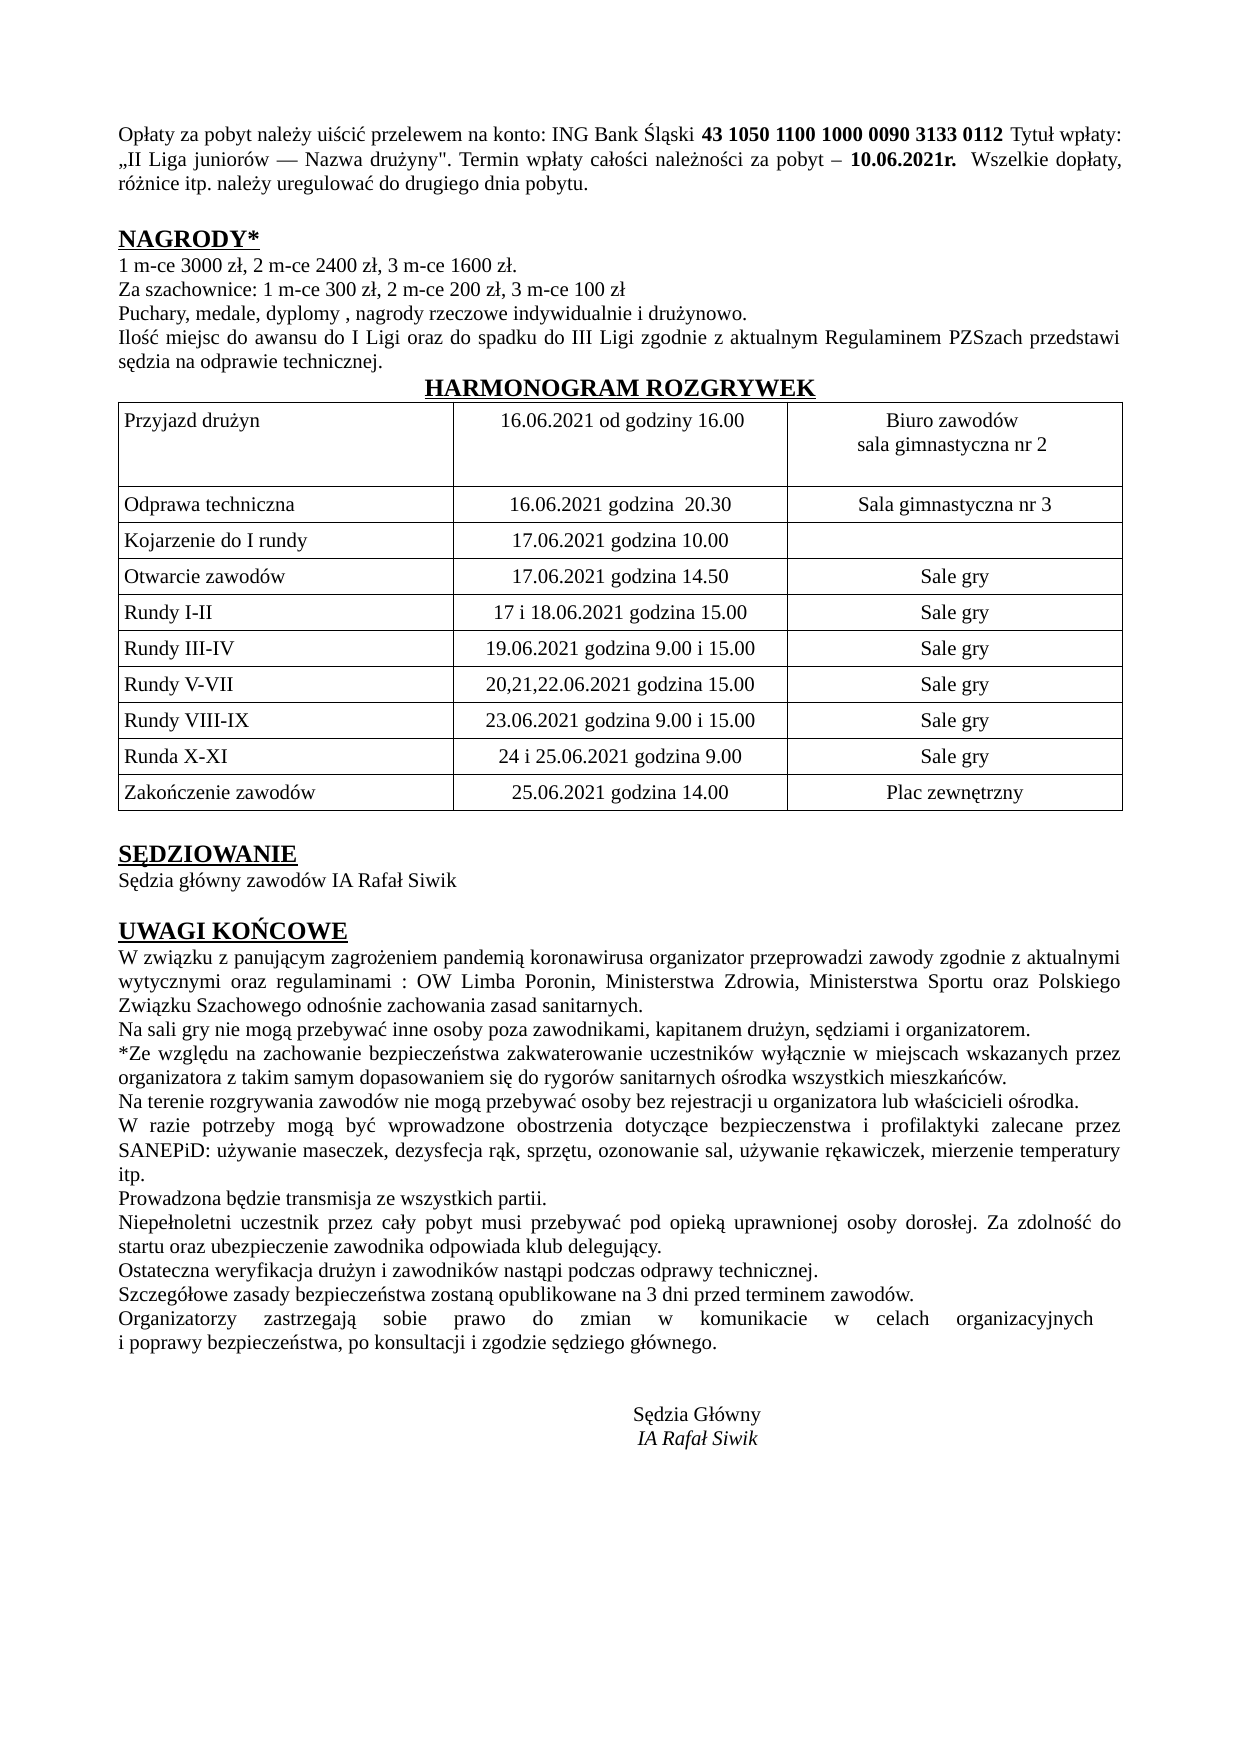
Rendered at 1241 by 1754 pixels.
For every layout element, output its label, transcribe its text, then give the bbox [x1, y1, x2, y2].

table_cell 25.06.2021 godzina 14.00 [454, 775, 787, 810]
text UWAGI KOŃCOWE [118, 916, 1122, 945]
text HARMONOGRAM ROZGRYWEK [118, 373, 1122, 402]
table_header Przyjazd drużyn [119, 403, 453, 486]
table_cell 23.06.2021 godzina 9.00 i 15.00 [454, 703, 787, 738]
table_cell Rundy VIII-IX [119, 703, 453, 738]
table_cell Runda X-XI [119, 739, 453, 774]
table_cell Sale gry [788, 739, 1122, 774]
text Za szachownice: 1 m-ce 300 zł, 2 m-ce 200 zł, 3 m-ce 100 zł [118, 277, 1122, 301]
text Organizatorzy zastrzegają sobie prawo do zmian w komunikacie w celach organizacyjnych i poprawy bezpieczeństwa, po konsultacji i zgodzie sędziego głównego. [118, 1306, 1122, 1354]
text Ilość miejsc do awansu do I Ligi oraz do spadku do III Ligi zgodnie z aktualnym Regulaminem PZSzach przedstawi sędzia na odprawie technicznej. [118, 325, 1122, 373]
table_cell Sale gry [788, 667, 1122, 702]
table_cell Plac zewnętrzny [788, 775, 1122, 810]
text Niepełnoletni uczestnik przez cały pobyt musi przebywać pod opieką uprawnionej osoby dorosłej. Za zdolność do startu oraz ubezpieczenie zawodnika odpowiada klub delegujący. [118, 1210, 1122, 1258]
text Opłaty za pobyt należy uiścić przelewem na konto: ING Bank Śląski 43 1050 1100 1000 0090 3133 0112 Tytuł wpłaty: „II Liga juniorów — Nazwa drużyny". Termin wpłaty całości należności za pobyt – 10.06.2021r. Wszelkie dopłaty, różnice itp. należy uregulować do drugiego dnia pobytu. [118, 118, 1122, 195]
table_cell 17 i 18.06.2021 godzina 15.00 [454, 595, 787, 630]
table_cell 17.06.2021 godzina 14.50 [454, 559, 787, 594]
table_cell Sale gry [788, 595, 1122, 630]
text Na terenie rozgrywania zawodów nie mogą przebywać osoby bez rejestracji u organizatora lub właścicieli ośrodka. [118, 1089, 1122, 1113]
table_cell Rundy I-II [119, 595, 453, 630]
text Ostateczna weryfikacja drużyn i zawodników nastąpi podczas odprawy technicznej. [118, 1258, 1122, 1282]
text Na sali gry nie mogą przebywać inne osoby poza zawodnikami, kapitanem drużyn, sędziami i organizatorem. [118, 1017, 1122, 1041]
table_header Biuro zawodów sala gimnastyczna nr 2 [788, 403, 1122, 486]
table_cell Sale gry [788, 559, 1122, 594]
table_header 16.06.2021 od godziny 16.00 [454, 403, 787, 486]
table_cell 17.06.2021 godzina 10.00 [454, 523, 787, 558]
table_cell 16.06.2021 godzina 20.30 [454, 487, 787, 522]
text 1 m-ce 3000 zł, 2 m-ce 2400 zł, 3 m-ce 1600 zł. [118, 252, 1122, 277]
table_cell Otwarcie zawodów [119, 559, 453, 594]
text W razie potrzeby mogą być wprowadzone obostrzenia dotyczące bezpieczenstwa i profilaktyki zalecane przez SANEPiD: używanie maseczek, dezysfecja rąk, sprzętu, ozonowanie sal, używanie rękawiczek, mierzenie temperatury itp. [118, 1113, 1122, 1186]
table_cell 20,21,22.06.2021 godzina 15.00 [454, 667, 787, 702]
text Sędzia Główny [118, 1402, 1122, 1426]
table_cell Rundy III-IV [119, 631, 453, 666]
table_cell Zakończenie zawodów [119, 775, 453, 810]
table_cell Odprawa techniczna [119, 487, 453, 522]
table_cell Sale gry [788, 703, 1122, 738]
text Prowadzona będzie transmisja ze wszystkich partii. [118, 1186, 1122, 1210]
table_cell [788, 523, 1122, 558]
table_cell 24 i 25.06.2021 godzina 9.00 [454, 739, 787, 774]
text *Ze względu na zachowanie bezpieczeństwa zakwaterowanie uczestników wyłącznie w miejscach wskazanych przez organizatora z takim samym dopasowaniem się do rygorów sanitarnych ośrodka wszystkich mieszkańców. [118, 1041, 1122, 1089]
table_cell Sale gry [788, 631, 1122, 666]
table_cell Sala gimnastyczna nr 3 [788, 487, 1122, 522]
text Szczegółowe zasady bezpieczeństwa zostaną opublikowane na 3 dni przed terminem zawodów. [118, 1282, 1122, 1306]
text NAGRODY* [118, 224, 1122, 252]
table_cell Rundy V-VII [119, 667, 453, 702]
text Sędzia główny zawodów IA Rafał Siwik [118, 868, 1122, 892]
text IA Rafał Siwik [118, 1426, 1122, 1450]
table_cell 19.06.2021 godzina 9.00 i 15.00 [454, 631, 787, 666]
text SĘDZIOWANIE [118, 839, 1122, 868]
text W związku z panującym zagrożeniem pandemią koronawirusa organizator przeprowadzi zawody zgodnie z aktualnymi wytycznymi oraz regulaminami : OW Limba Poronin, Ministerstwa Zdrowia, Ministerstwa Sportu oraz Polskiego Związku Szachowego odnośnie zachowania zasad sanitarnych. [118, 945, 1122, 1017]
table_cell Kojarzenie do I rundy [119, 523, 453, 558]
text Puchary, medale, dyplomy , nagrody rzeczowe indywidualnie i drużynowo. [118, 301, 1122, 325]
